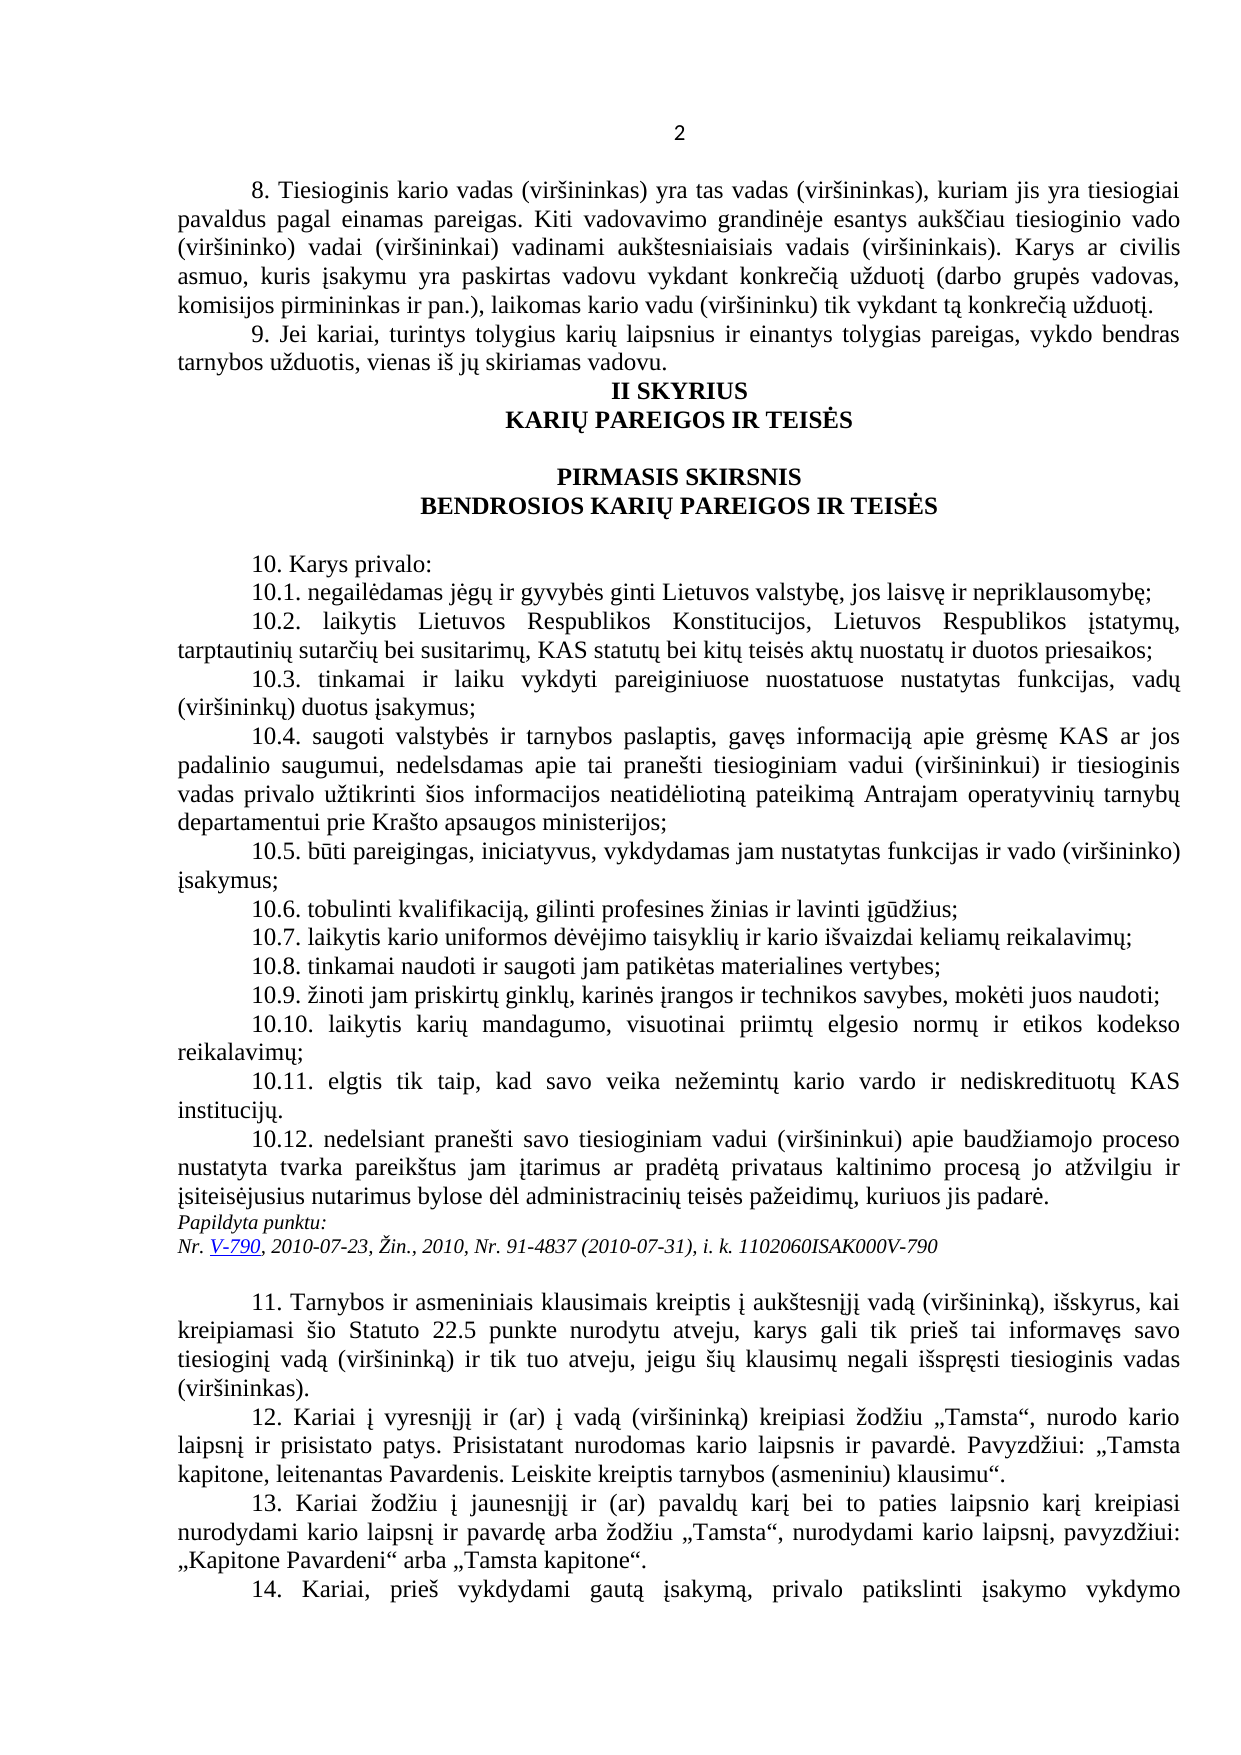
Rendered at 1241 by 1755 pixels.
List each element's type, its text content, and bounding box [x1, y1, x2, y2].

text 10.2. laikytis Lietuvos Respublikos Konstitucijos, Lietuvos Respublikos įstatymų, tarptautinių sutarčių bei susitarimų, KAS statutų bei kitų teisės aktų nuostatų ir duotos priesaikos; [177, 606, 1181, 664]
text 14. Kariai, prieš vykdydami gautą įsakymą, privalo patikslinti įsakymo vykdymo [177, 1574, 1181, 1603]
text 10.5. būti pareigingas, iniciatyvus, vykdydamas jam nustatytas funkcijas ir vado (viršininko) įsakymus; [177, 836, 1181, 894]
text 10.4. saugoti valstybės ir tarnybos paslaptis, gavęs informaciją apie grėsmę KAS ar jos padalinio saugumui, nedelsdamas apie tai pranešti tiesioginiam vadui (viršininkui) ir tiesioginis vadas privalo užtikrinti šios informacijos neatidėliotiną pateikimą Antrajam operatyvinių tarnybų departamentui prie Krašto apsaugos ministerijos; [177, 721, 1181, 836]
text 10.10. laikytis karių mandagumo, visuotinai priimtų elgesio normų ir etikos kodekso reikalavimų; [177, 1009, 1181, 1066]
text KARIŲ PAREIGOS IR TEISĖS [177, 405, 1181, 434]
text 10.9. žinoti jam priskirtų ginklų, karinės įrangos ir technikos savybes, mokėti juos naudoti; [177, 980, 1181, 1009]
text 10.12. nedelsiant pranešti savo tiesioginiam vadui (viršininkui) apie baudžiamojo proceso nustatyta tvarka pareikštus jam įtarimus ar pradėtą privataus kaltinimo procesą jo atžvilgiu ir įsiteisėjusius nutarimus bylose dėl administracinių teisės pažeidimų, kuriuos jis padarė. [177, 1124, 1181, 1210]
text BENDROSIOS KARIŲ PAREIGOS IR TEISĖS [177, 491, 1181, 520]
text 12. Kariai į vyresnįjį ir (ar) į vadą (viršininką) kreipiasi žodžiu „Tamsta“, nurodo kario laipsnį ir prisistato patys. Prisistatant nurodomas kario laipsnis ir pavardė. Pavyzdžiui: „Tamsta kapitone, leitenantas Pavardenis. Leiskite kreiptis tarnybos (asmeniniu) klausimu“. [177, 1402, 1181, 1488]
text 8. Tiesioginis kario vadas (viršininkas) yra tas vadas (viršininkas), kuriam jis yra tiesiogiai pavaldus pagal einamas pareigas. Kiti vadovavimo grandinėje esantys aukščiau tiesioginio vado (viršininko) vadai (viršininkai) vadinami aukštesniaisiais vadais (viršininkais). Karys ar civilis asmuo, kuris įsakymu yra paskirtas vadovu vykdant konkrečią užduotį (darbo grupės vadovas, komisijos pirmininkas ir pan.), laikomas kario vadu (viršininku) tik vykdant tą konkrečią užduotį. [177, 175, 1181, 319]
text 11. Tarnybos ir asmeniniais klausimais kreiptis į aukštesnįjį vadą (viršininką), išskyrus, kai kreipiamasi šio Statuto 22.5 punkte nurodytu atveju, karys gali tik prieš tai informavęs savo tiesioginį vadą (viršininką) ir tik tuo atveju, jeigu šių klausimų negali išspręsti tiesioginis vadas (viršininkas). [177, 1287, 1181, 1402]
text 10. Karys privalo: [177, 549, 1181, 577]
text 10.11. elgtis tik taip, kad savo veika nežemintų kario vardo ir nediskredituotų KAS institucijų. [177, 1066, 1181, 1124]
text II SKYRIUS [177, 376, 1181, 405]
text 13. Kariai žodžiu į jaunesnįjį ir (ar) pavaldų karį bei to paties laipsnio karį kreipiasi nurodydami kario laipsnį ir pavardę arba žodžiu „Tamsta“, nurodydami kario laipsnį, pavyzdžiui: „Kapitone Pavardeni“ arba „Tamsta kapitone“. [177, 1488, 1181, 1574]
text 10.8. tinkamai naudoti ir saugoti jam patikėtas materialines vertybes; [177, 951, 1181, 980]
text PIRMASIS SKIRSNIS [177, 462, 1181, 491]
text 10.1. negailėdamas jėgų ir gyvybės ginti Lietuvos valstybę, jos laisvę ir nepriklausomybę; [177, 577, 1181, 606]
text 10.6. tobulinti kvalifikaciją, gilinti profesines žinias ir lavinti įgūdžius; [177, 894, 1181, 922]
text 10.3. tinkamai ir laiku vykdyti pareiginiuose nuostatuose nustatytas funkcijas, vadų (viršininkų) duotus įsakymus; [177, 664, 1181, 721]
text 9. Jei kariai, turintys tolygius karių laipsnius ir einantys tolygias pareigas, vykdo bendras tarnybos užduotis, vienas iš jų skiriamas vadovu. [177, 319, 1181, 376]
text Nr. V-790, 2010-07-23, Žin., 2010, Nr. 91-4837 (2010-07-31), i. k. 1102060ISAK000V-790 [177, 1234, 1181, 1258]
text Papildyta punktu: [177, 1210, 1181, 1234]
text 10.7. laikytis kario uniformos dėvėjimo taisyklių ir kario išvaizdai keliamų reikalavimų; [177, 922, 1181, 951]
